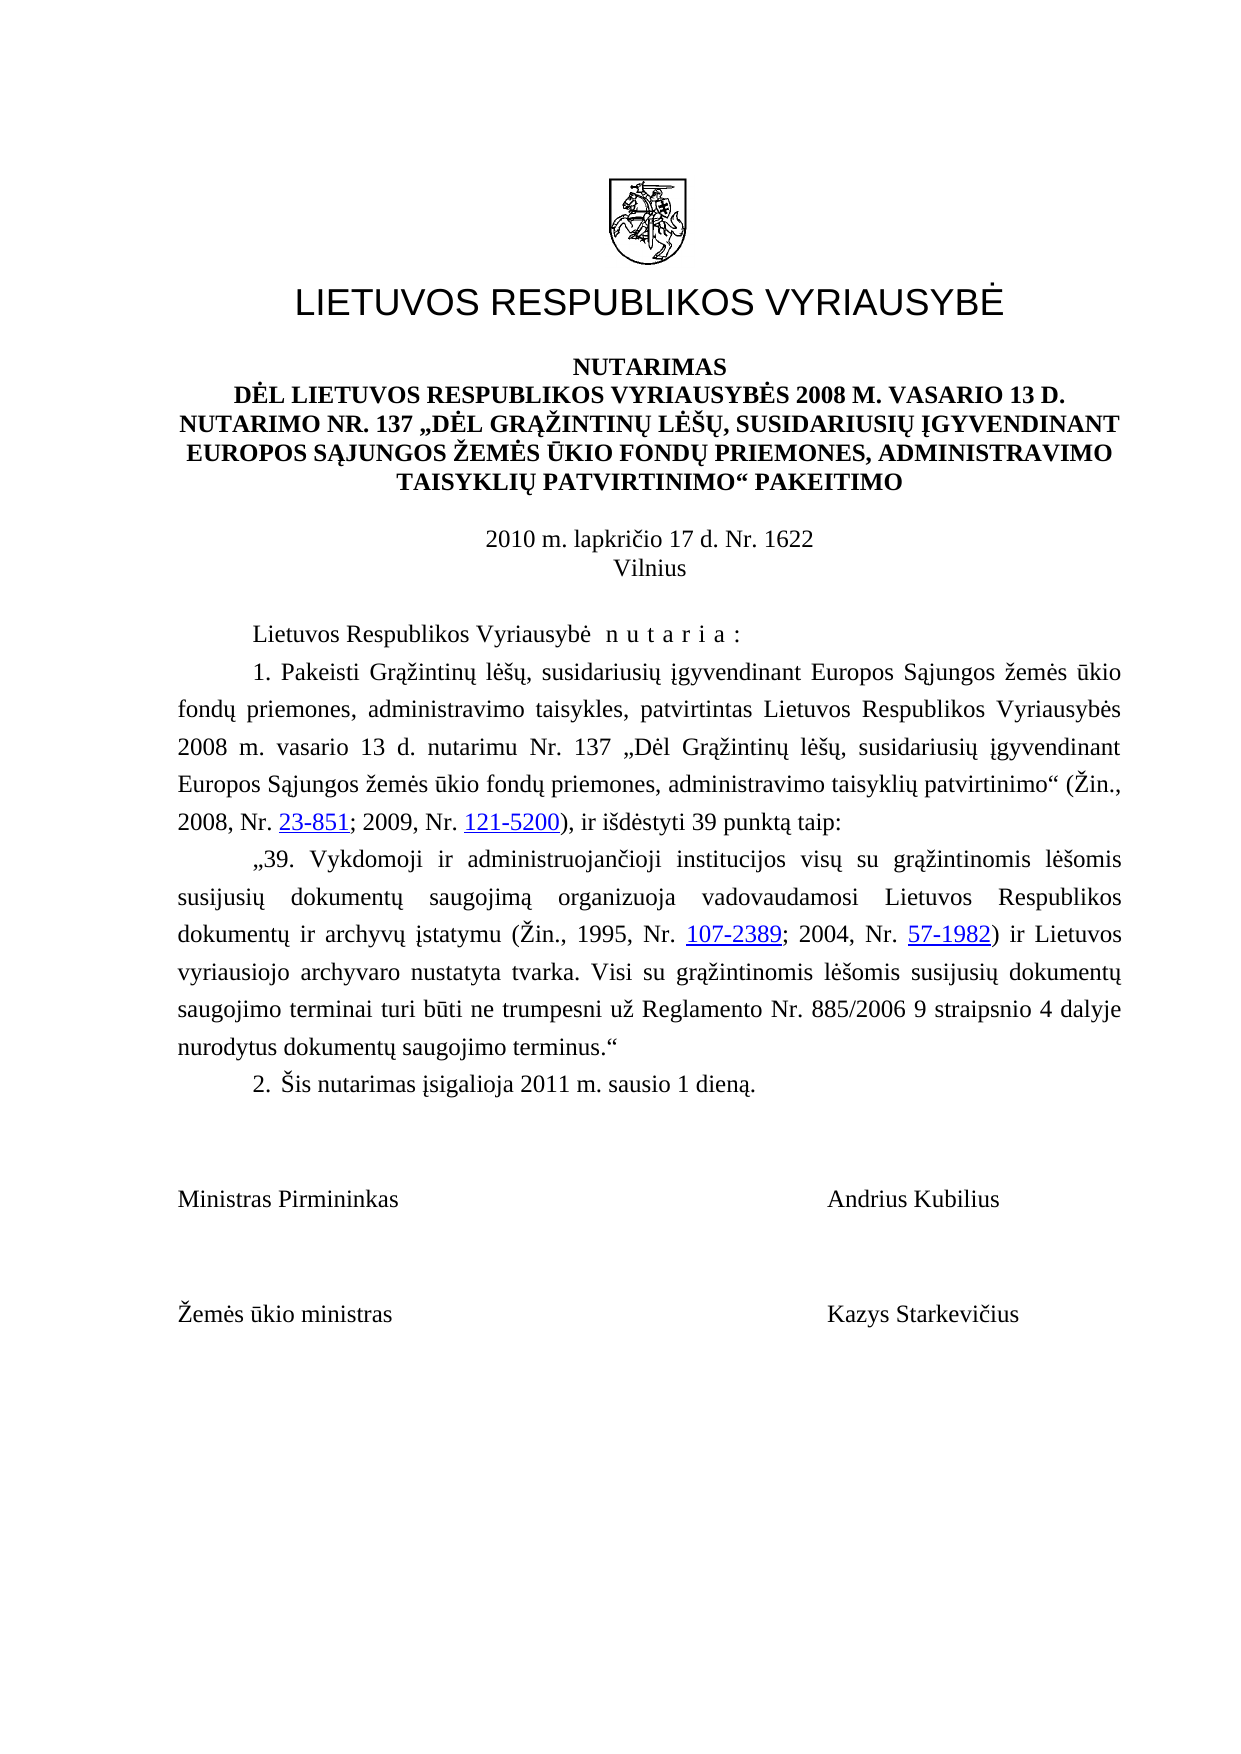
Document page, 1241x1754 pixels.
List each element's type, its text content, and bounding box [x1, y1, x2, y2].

text 2. Šis nutarimas įsigalioja 2011 m. sausio 1 dieną. [177, 1061, 1122, 1098]
text „39. Vykdomoji ir administruojančioji institucijos visų su grąžintinomis lėšomis susijusių dokumentų saugojimą organizuoja vadovaudamosi Lietuvos Respublikos dokumentų ir archyvų įstatymu (Žin., 1995, Nr. 107-2389; 2004, Nr. 57-1982) ir Lietuvos vyriausiojo archyvaro nustatyta tvarka. Visi su grąžintinomis lėšomis susijusių dokumentų saugojimo terminai turi būti ne trumpesni už Reglamento Nr. 885/2006 9 straipsnio 4 dalyje nurodytus dokumentų saugojimo terminus.“ [177, 836, 1122, 1061]
text Lietuvos Respublikos Vyriausybė [177, 280, 1122, 323]
text 1. Pakeisti Grąžintinų lėšų, susidariusių įgyvendinant Europos Sąjungos žemės ūkio fondų priemones, administravimo taisykles, patvirtintas Lietuvos Respublikos Vyriausybės 2008 m. vasario 13 d. nutarimu Nr. 137 „Dėl Grąžintinų lėšų, susidariusių įgyvendinant Europos Sąjungos žemės ūkio fondų priemones, administravimo taisyklių patvirtinimo“ (Žin., 2008, Nr. 23-851; 2009, Nr. 121-5200), ir išdėstyti 39 punktą taip: [177, 648, 1122, 836]
text 2010 m. lapkričio 17 d. Nr. 1622 [177, 524, 1122, 553]
text DĖL LIETUVOS RESPUBLIKOS VYRIAUSYBĖS 2008 M. VASARIO 13 D. NUTARIMO NR. 137 „DĖL GRĄŽINTINŲ LĖŠŲ, SUSIDARIUSIŲ ĮGYVENDINANT EUROPOS SĄJUNGOS ŽEMĖS ŪKIO FONDŲ PRIEMONES, ADMINISTRAVIMO TAISYKLIŲ PATVIRTINIMO“ PAKEITIMO [177, 381, 1122, 496]
text Vilnius [177, 553, 1122, 582]
text Lietuvos Respublikos Vyriausybė nutaria: [177, 611, 1122, 648]
text nutarimas [177, 352, 1122, 381]
text Ministras Pirmininkas Andrius Kubilius [177, 1184, 1122, 1213]
text Žemės ūkio ministras Kazys Starkevičius [177, 1299, 1122, 1328]
